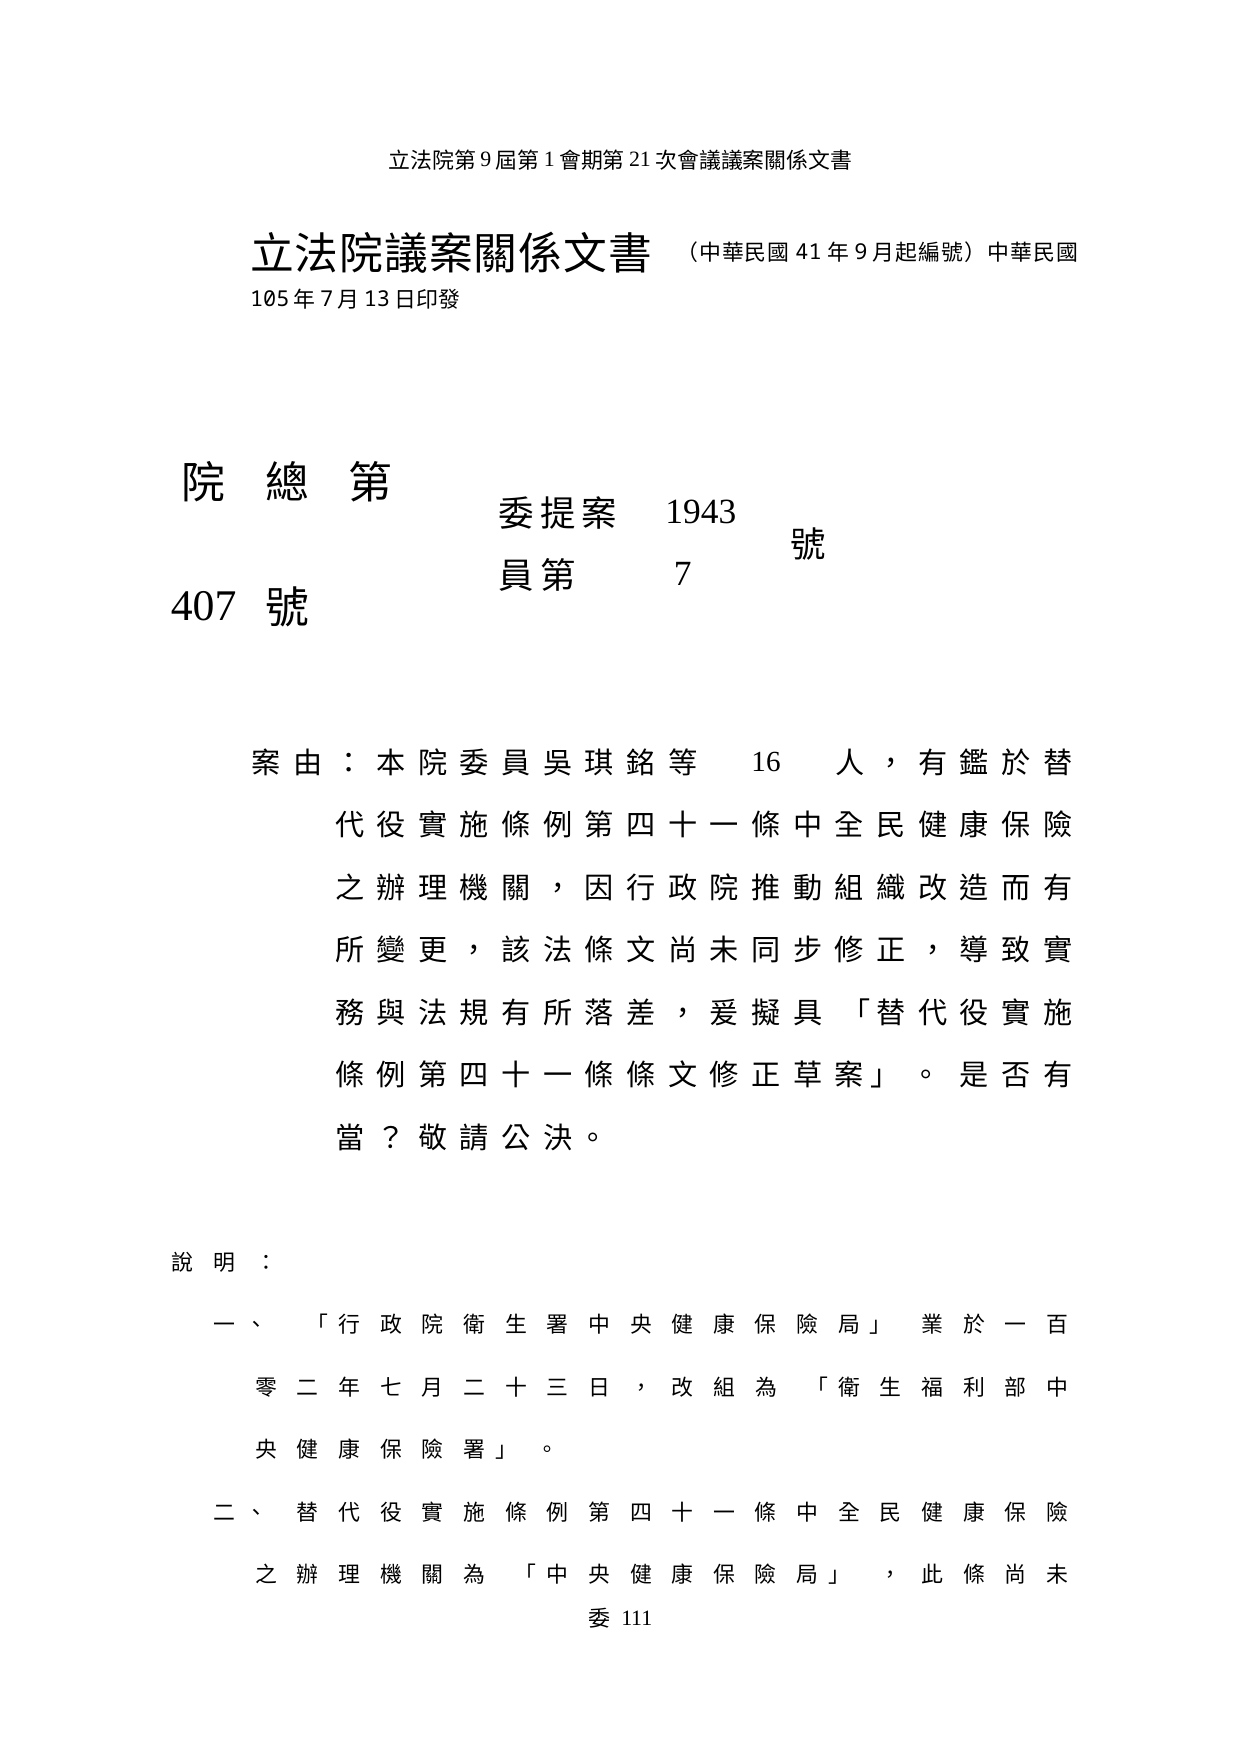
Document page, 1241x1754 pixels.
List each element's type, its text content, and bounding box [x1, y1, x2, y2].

table_header 號 [751, 406, 788, 656]
text 一、「行政院衛生署中央健康保險局」業於一百零二年七月二十三日，改組為「衛生福利部中央健康保險署」。 [184, 1281, 1078, 1469]
table_header [788, 406, 793, 656]
text 說明： [162, 1219, 1078, 1281]
table_header 提案第 [534, 406, 639, 656]
table_header 院總第407號 [162, 406, 420, 656]
text 二、替代役實施條例第四十一條中全民健康保險之辦理機關為「中央健康保險局」，此條尚未 [184, 1469, 1078, 1594]
table_header [793, 406, 807, 656]
table_header 19437 [640, 406, 751, 656]
table_header 委員 [420, 406, 534, 656]
text 立法院議案關係文書 （中華民國41年9月起編號）中華民國105年7月13日印發 [250, 219, 1078, 314]
text 案由：本院委員吳琪銘等16人，有鑑於替代役實施條例第四十一條中全民健康保險之辦理機關，因行政院推動組織改造而有所變更，該法條文尚未同步修正，導致實務與法規有所落差，爰擬具「替代役實施條例第四十一條條文修正草案」。是否有當？敬請公決。 [217, 719, 1078, 1156]
